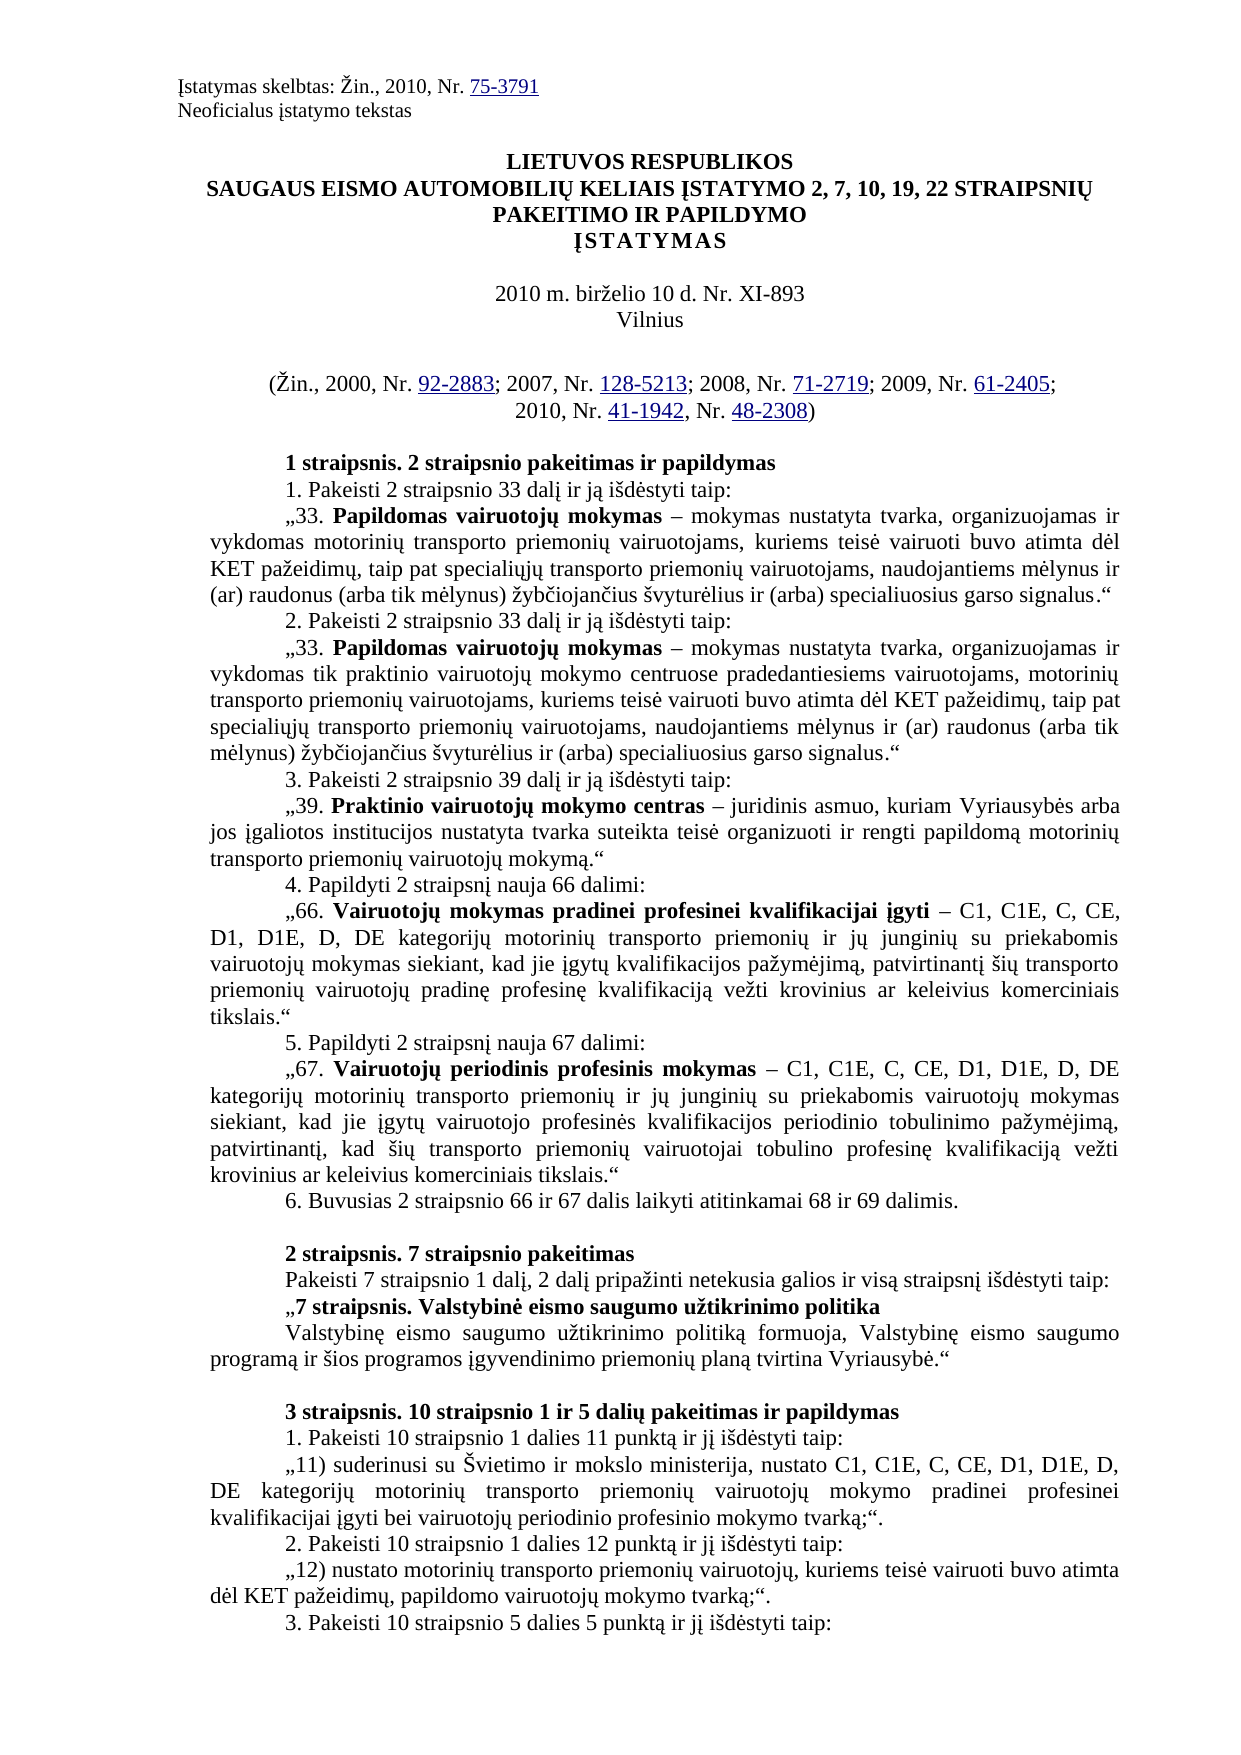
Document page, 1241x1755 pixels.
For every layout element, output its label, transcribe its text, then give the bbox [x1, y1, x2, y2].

text 5. Papildyti 2 straipsnį nauja 67 dalimi: [210, 1029, 1120, 1056]
text „7 straipsnis. Valstybinė eismo saugumo užtikrinimo politika [210, 1293, 1120, 1319]
text 2. Pakeisti 10 straipsnio 1 dalies 12 punktą ir jį išdėstyti taip: [210, 1530, 1120, 1556]
text „12) nustato motorinių transporto priemonių vairuotojų, kuriems teisė vairuoti buvo atimta dėl KET pažeidimų, papildomo vairuotojų mokymo tvarką;“. [210, 1556, 1120, 1609]
text 2010, Nr. 41-1942, Nr. 48-2308) [210, 397, 1120, 423]
text ĮSTATYMAS [177, 227, 1122, 254]
text 6. Buvusias 2 straipsnio 66 ir 67 dalis laikyti atitinkamai 68 ir 69 dalimis. [210, 1187, 1120, 1214]
text Valstybinę eismo saugumo užtikrinimo politiką formuoja, Valstybinę eismo saugumo programą ir šios programos įgyvendinimo priemonių planą tvirtina Vyriausybė.“ [210, 1319, 1120, 1372]
text „33. Papildomas vairuotojų mokymas – mokymas nustatyta tvarka, organizuojamas ir vykdomas motorinių transporto priemonių vairuotojams, kuriems teisė vairuoti buvo atimta dėl KET pažeidimų, taip pat specialiųjų transporto priemonių vairuotojams, naudojantiems mėlynus ir (ar) raudonus (arba tik mėlynus) žybčiojančius švyturėlius ir (arba) specialiuosius garso signalus.“ [210, 502, 1120, 607]
text 2 straipsnis. 7 straipsnio pakeitimas [210, 1240, 1120, 1266]
text Įstatymas skelbtas: Žin., 2010, Nr. 75-3791 [177, 74, 1122, 98]
text „66. Vairuotojų mokymas pradinei profesinei kvalifikacijai įgyti – C1, C1E, C, CE, D1, D1E, D, DE kategorijų motorinių transporto priemonių ir jų junginių su priekabomis vairuotojų mokymas siekiant, kad jie įgytų kvalifikacijos pažymėjimą, patvirtinantį šių transporto priemonių vairuotojų pradinę profesinę kvalifikaciją vežti krovinius ar keleivius komerciniais tikslais.“ [210, 897, 1120, 1029]
text 3. Pakeisti 2 straipsnio 39 dalį ir ją išdėstyti taip: [210, 766, 1120, 792]
text (Žin., 2000, Nr. 92-2883; 2007, Nr. 128-5213; 2008, Nr. 71-2719; 2009, Nr. 61-2405; [210, 370, 1120, 397]
text „39. Praktinio vairuotojų mokymo centras – juridinis asmuo, kuriam Vyriausybės arba jos įgaliotos institucijos nustatyta tvarka suteikta teisė organizuoti ir rengti papildomą motorinių transporto priemonių vairuotojų mokymą.“ [210, 792, 1120, 871]
text „33. Papildomas vairuotojų mokymas – mokymas nustatyta tvarka, organizuojamas ir vykdomas tik praktinio vairuotojų mokymo centruose pradedantiesiems vairuotojams, motorinių transporto priemonių vairuotojams, kuriems teisė vairuoti buvo atimta dėl KET pažeidimų, taip pat specialiųjų transporto priemonių vairuotojams, naudojantiems mėlynus ir (ar) raudonus (arba tik mėlynus) žybčiojančius švyturėlius ir (arba) specialiuosius garso signalus.“ [210, 634, 1120, 766]
text 4. Papildyti 2 straipsnį nauja 66 dalimi: [210, 871, 1120, 897]
text 2010 m. birželio 10 d. Nr. XI-893 Vilnius [177, 280, 1122, 333]
text Neoficialus įstatymo tekstas [177, 98, 1122, 122]
text 1 straipsnis. 2 straipsnio pakeitimas ir papildymas [210, 449, 1120, 476]
text 1. Pakeisti 10 straipsnio 1 dalies 11 punktą ir jį išdėstyti taip: [210, 1424, 1120, 1451]
text SAUGAUS EISMO AUTOMOBILIŲ KELIAIS ĮSTATYMO 2, 7, 10, 19, 22 STRAIPSNIŲ PAKEITIMO IR PAPILDYMO [177, 175, 1122, 227]
text LIETUVOS RESPUBLIKOS [177, 148, 1122, 175]
text „11) suderinusi su Švietimo ir mokslo ministerija, nustato C1, C1E, C, CE, D1, D1E, D, DE kategorijų motorinių transporto priemonių vairuotojų mokymo pradinei profesinei kvalifikacijai įgyti bei vairuotojų periodinio profesinio mokymo tvarką;“. [210, 1451, 1120, 1530]
text 1. Pakeisti 2 straipsnio 33 dalį ir ją išdėstyti taip: [210, 476, 1120, 502]
text 3 straipsnis. 10 straipsnio 1 ir 5 dalių pakeitimas ir papildymas [210, 1398, 1120, 1424]
text „67. Vairuotojų periodinis profesinis mokymas – C1, C1E, C, CE, D1, D1E, D, DE kategorijų motorinių transporto priemonių ir jų junginių su priekabomis vairuotojų mokymas siekiant, kad jie įgytų vairuotojo profesinės kvalifikacijos periodinio tobulinimo pažymėjimą, patvirtinantį, kad šių transporto priemonių vairuotojai tobulino profesinę kvalifikaciją vežti krovinius ar keleivius komerciniais tikslais.“ [210, 1056, 1120, 1187]
text 2. Pakeisti 2 straipsnio 33 dalį ir ją išdėstyti taip: [210, 607, 1120, 634]
text Pakeisti 7 straipsnio 1 dalį, 2 dalį pripažinti netekusia galios ir visą straipsnį išdėstyti taip: [210, 1266, 1120, 1293]
text 3. Pakeisti 10 straipsnio 5 dalies 5 punktą ir jį išdėstyti taip: [210, 1609, 1120, 1635]
